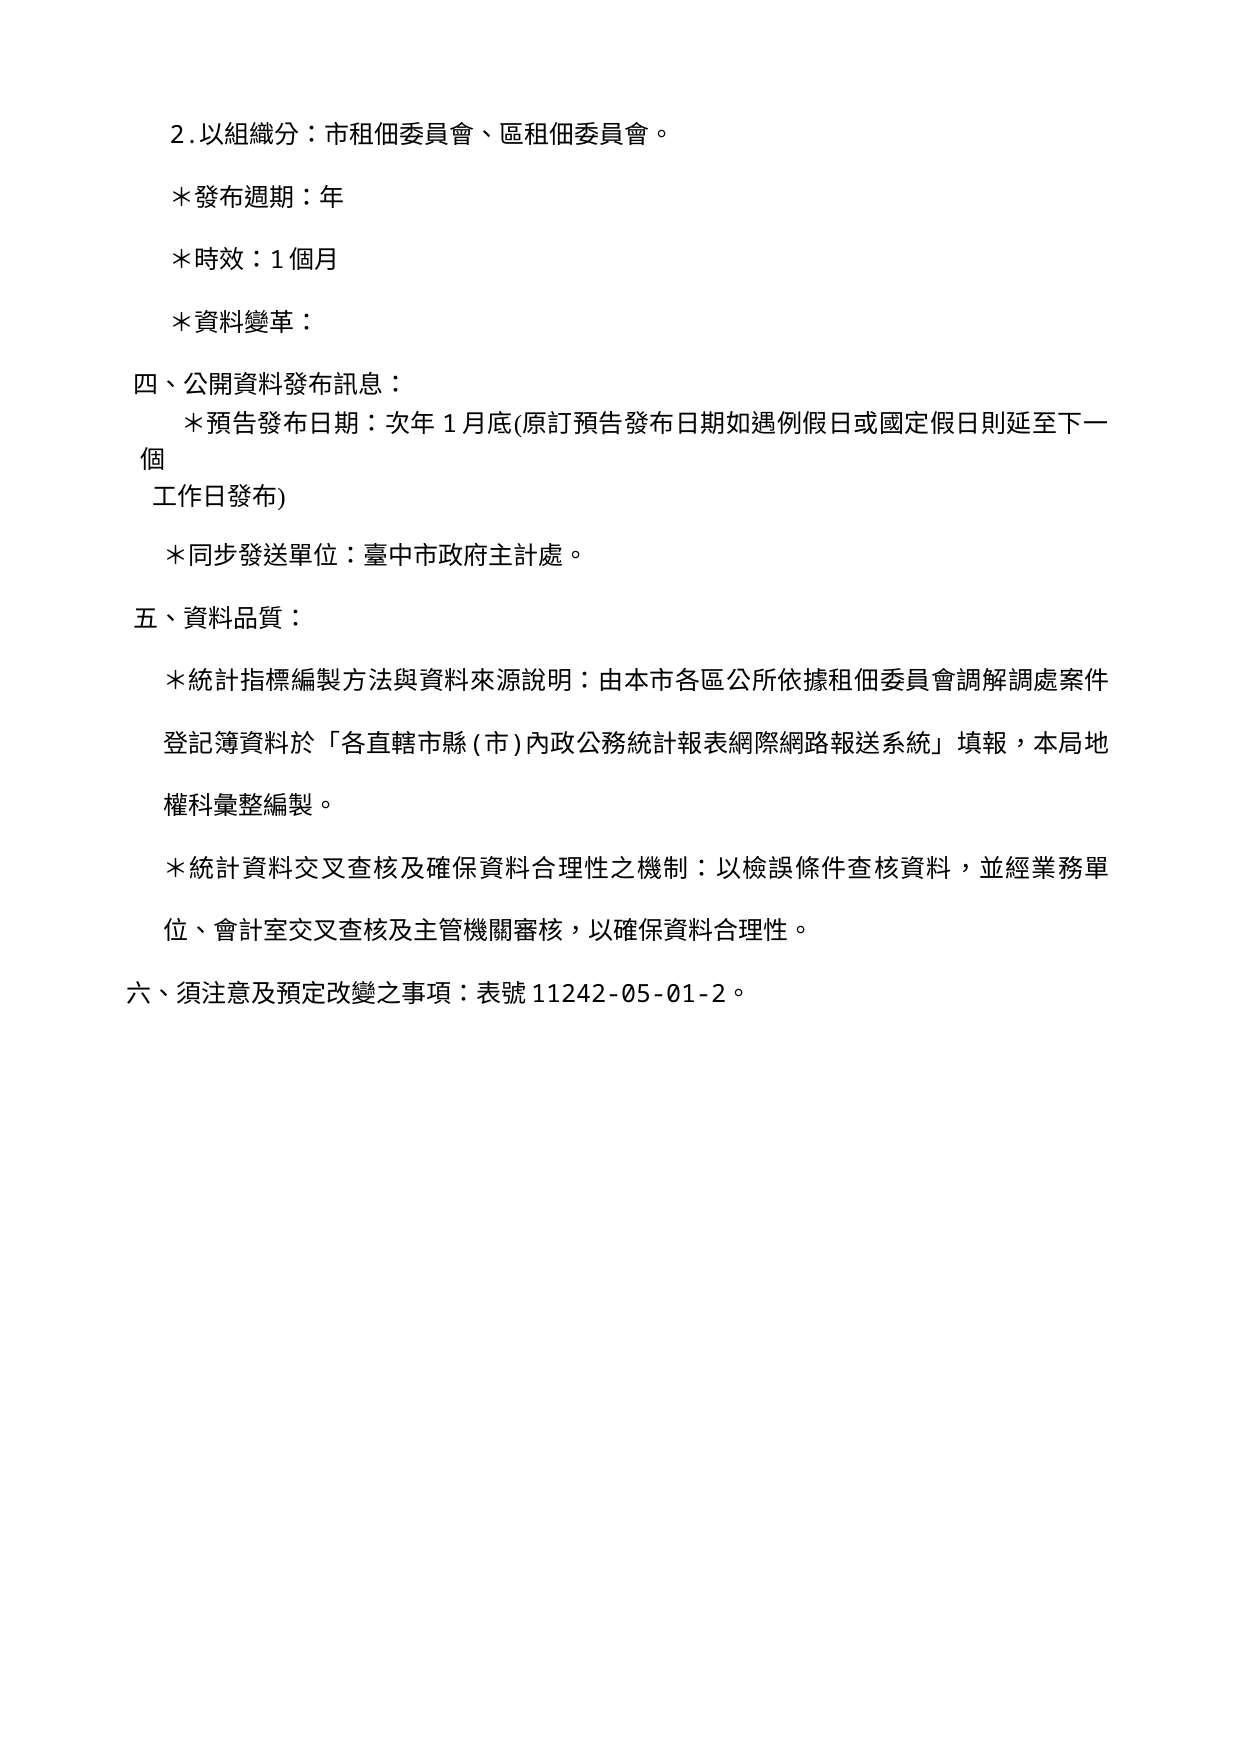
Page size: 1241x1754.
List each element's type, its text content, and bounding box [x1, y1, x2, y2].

table_cell 四、公開資料發布訊息： ＊預告發布日期：次年1月底(原訂預告發布日期如遇例假日或國定假日則延至下一個 工作日發布) ＊同步發送單位：臺中市政府主計處。 [129, 341, 1122, 575]
table_cell [129, 91, 158, 341]
table_cell 六、須注意及預定改變之事項：表號11242-05-01-2。 [129, 950, 1122, 1012]
table_cell 五、資料品質： ＊統計指標編製方法與資料來源說明：由本市各區公所依據租佃委員會調解調處案件登記簿資料於「各直轄市縣(市)內政公務統計報表網際網路報送系統」填報，本局地權科彙整編製。 ＊統計資料交叉查核及確保資料合理性之機制：以檢誤條件查核資料，並經業務單位、會計室交叉查核及主管機關審核，以確保資料合理性。 [129, 575, 1122, 950]
table_cell 2.以組織分：市租佃委員會、區租佃委員會。 ＊發布週期：年 ＊時效：1個月 ＊資料變革： [158, 91, 1122, 341]
